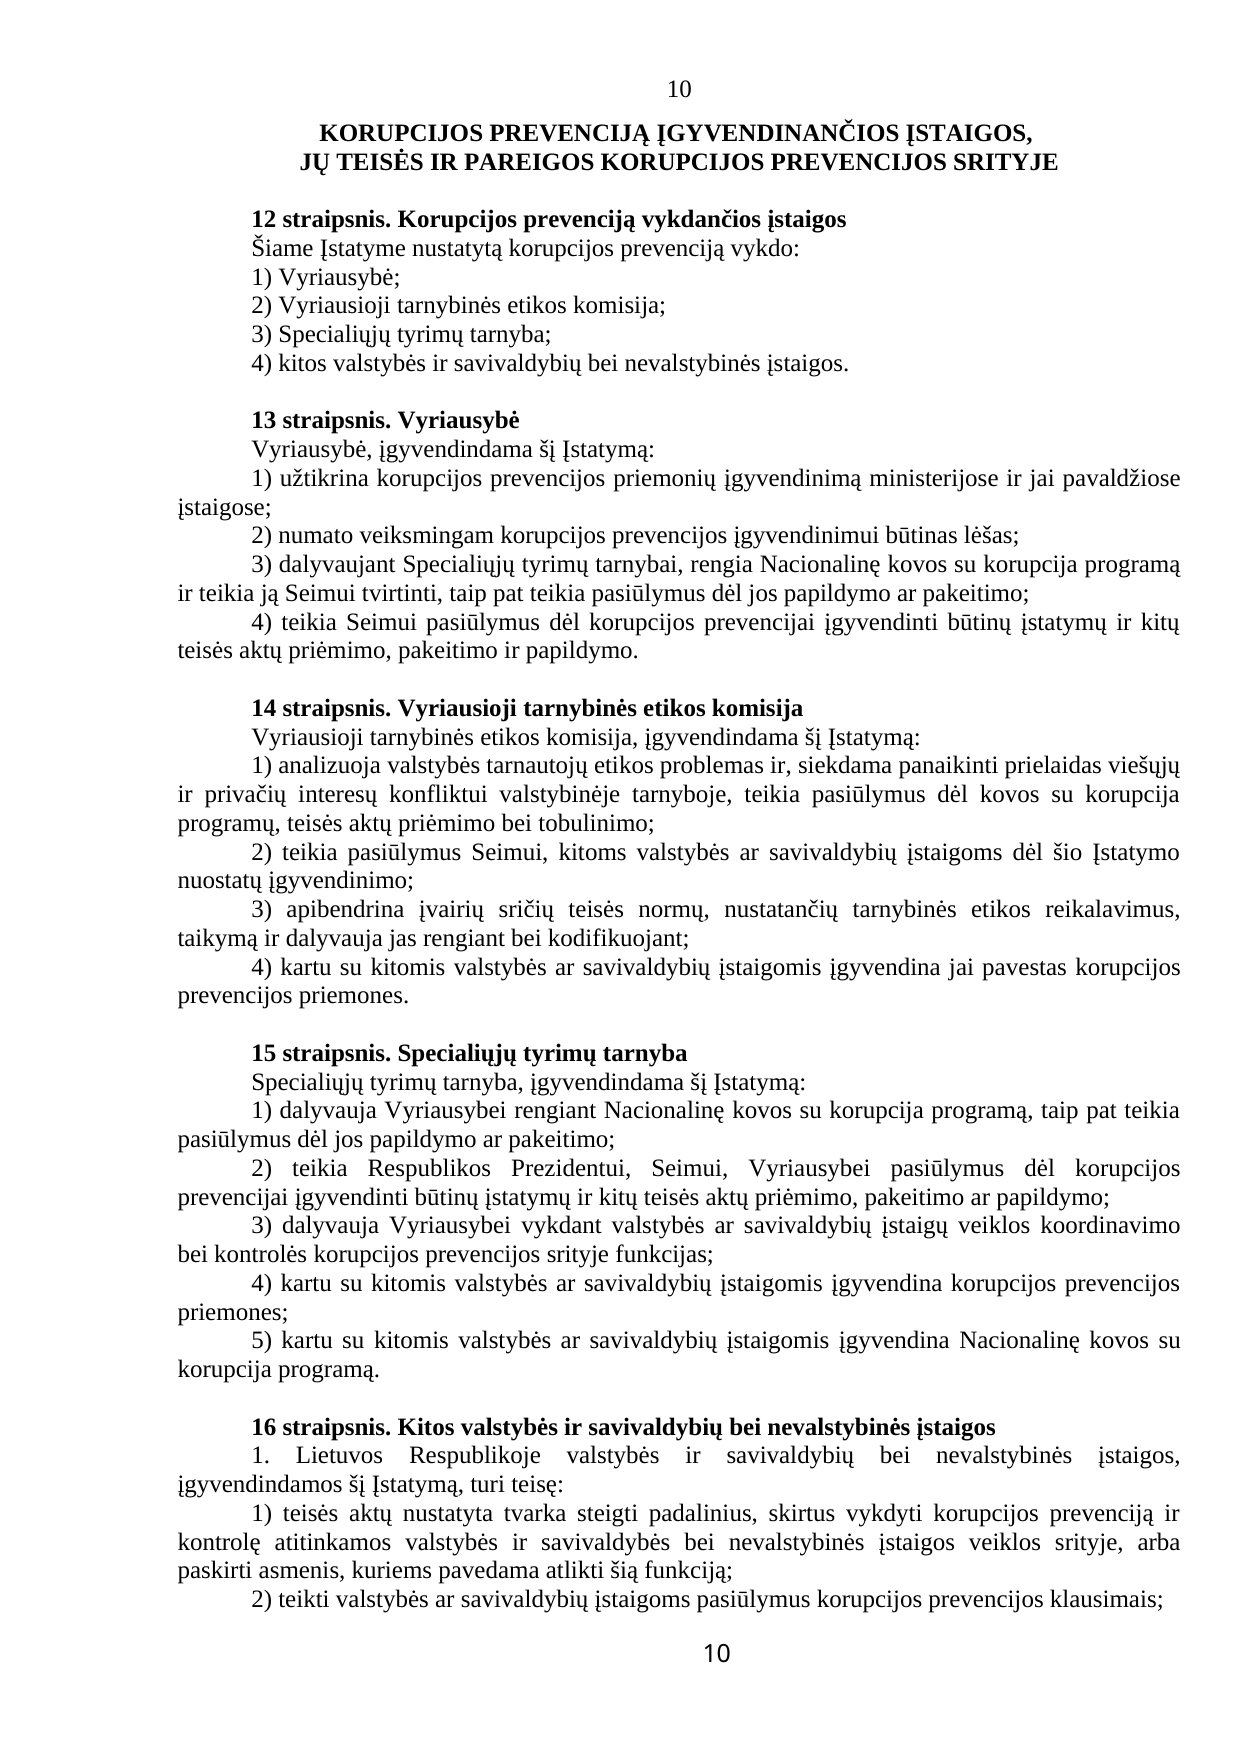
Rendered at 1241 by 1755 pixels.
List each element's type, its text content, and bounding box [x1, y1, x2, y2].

text 2) teikia Respublikos Prezidentui, Seimui, Vyriausybei pasiūlymus dėl korupcijos prevencijai įgyvendinti būtinų įstatymų ir kitų teisės aktų priėmimo, pakeitimo ar papildymo; [177, 1153, 1181, 1211]
text 14 straipsnis. Vyriausioji tarnybinės etikos komisija [177, 693, 1181, 722]
text 1) dalyvauja Vyriausybei rengiant Nacionalinę kovos su korupcija programą, taip pat teikia pasiūlymus dėl jos papildymo ar pakeitimo; [177, 1096, 1181, 1153]
text 3) apibendrina įvairių sričių teisės normų, nustatančių tarnybinės etikos reikalavimus, taikymą ir dalyvauja jas rengiant bei kodifikuojant; [177, 894, 1181, 952]
text 3) Specialiųjų tyrimų tarnyba; [177, 319, 1181, 348]
text 1) Vyriausybė; [177, 262, 1181, 291]
text Šiame Įstatyme nustatytą korupcijos prevenciją vykdo: [177, 233, 1181, 262]
text 2) numato veiksmingam korupcijos prevencijos įgyvendinimui būtinas lėšas; [177, 521, 1181, 549]
text 3) dalyvauja Vyriausybei vykdant valstybės ar savivaldybių įstaigų veiklos koordinavimo bei kontrolės korupcijos prevencijos srityje funkcijas; [177, 1211, 1181, 1268]
text 2) Vyriausioji tarnybinės etikos komisija; [177, 291, 1181, 319]
text Vyriausioji tarnybinės etikos komisija, įgyvendindama šį Įstatymą: [177, 722, 1181, 751]
text 5) kartu su kitomis valstybės ar savivaldybių įstaigomis įgyvendina Nacionalinę kovos su korupcija programą. [177, 1326, 1181, 1383]
text Specialiųjų tyrimų tarnyba, įgyvendindama šį Įstatymą: [177, 1067, 1181, 1096]
text Vyriausybė, įgyvendindama šį Įstatymą: [177, 434, 1181, 463]
text 1) analizuoja valstybės tarnautojų etikos problemas ir, siekdama panaikinti prielaidas viešųjų ir privačių interesų konfliktui valstybinėje tarnyboje, teikia pasiūlymus dėl kovos su korupcija programų, teisės aktų priėmimo bei tobulinimo; [177, 751, 1181, 837]
text 1. Lietuvos Respublikoje valstybės ir savivaldybių bei nevalstybinės įstaigos, įgyvendindamos šį Įstatymą, turi teisę: [177, 1441, 1181, 1498]
text 12 straipsnis. Korupcijos prevenciją vykdančios įstaigos [177, 204, 1181, 233]
text 3) dalyvaujant Specialiųjų tyrimų tarnybai, rengia Nacionalinę kovos su korupcija programą ir teikia ją Seimui tvirtinti, taip pat teikia pasiūlymus dėl jos papildymo ar pakeitimo; [177, 549, 1181, 607]
text 13 straipsnis. Vyriausybė [177, 406, 1181, 434]
text 16 straipsnis. Kitos valstybės ir savivaldybių bei nevalstybinės įstaigos [177, 1412, 1181, 1441]
text 1) užtikrina korupcijos prevencijos priemonių įgyvendinimą ministerijose ir jai pavaldžiose įstaigose; [177, 463, 1181, 521]
text 4) kartu su kitomis valstybės ar savivaldybių įstaigomis įgyvendina korupcijos prevencijos priemones; [177, 1268, 1181, 1326]
text 4) kitos valstybės ir savivaldybių bei nevalstybinės įstaigos. [177, 348, 1181, 377]
text 2) teikti valstybės ar savivaldybių įstaigoms pasiūlymus korupcijos prevencijos klausimais; [177, 1584, 1181, 1613]
text 15 straipsnis. Specialiųjų tyrimų tarnyba [177, 1038, 1181, 1067]
text KORUPCIJOS PREVENCIJĄ ĮGYVENDINANČIOS ĮSTAIGOS, JŲ TEISĖS IR PAREIGOS KORUPCIJOS PREVENCIJOS SRITYJE [177, 118, 1181, 176]
text 2) teikia pasiūlymus Seimui, kitoms valstybės ar savivaldybių įstaigoms dėl šio Įstatymo nuostatų įgyvendinimo; [177, 837, 1181, 894]
text 4) kartu su kitomis valstybės ar savivaldybių įstaigomis įgyvendina jai pavestas korupcijos prevencijos priemones. [177, 952, 1181, 1009]
text 4) teikia Seimui pasiūlymus dėl korupcijos prevencijai įgyvendinti būtinų įstatymų ir kitų teisės aktų priėmimo, pakeitimo ir papildymo. [177, 607, 1181, 664]
text 1) teisės aktų nustatyta tvarka steigti padalinius, skirtus vykdyti korupcijos prevenciją ir kontrolę atitinkamos valstybės ir savivaldybės bei nevalstybinės įstaigos veiklos srityje, arba paskirti asmenis, kuriems pavedama atlikti šią funkciją; [177, 1498, 1181, 1584]
